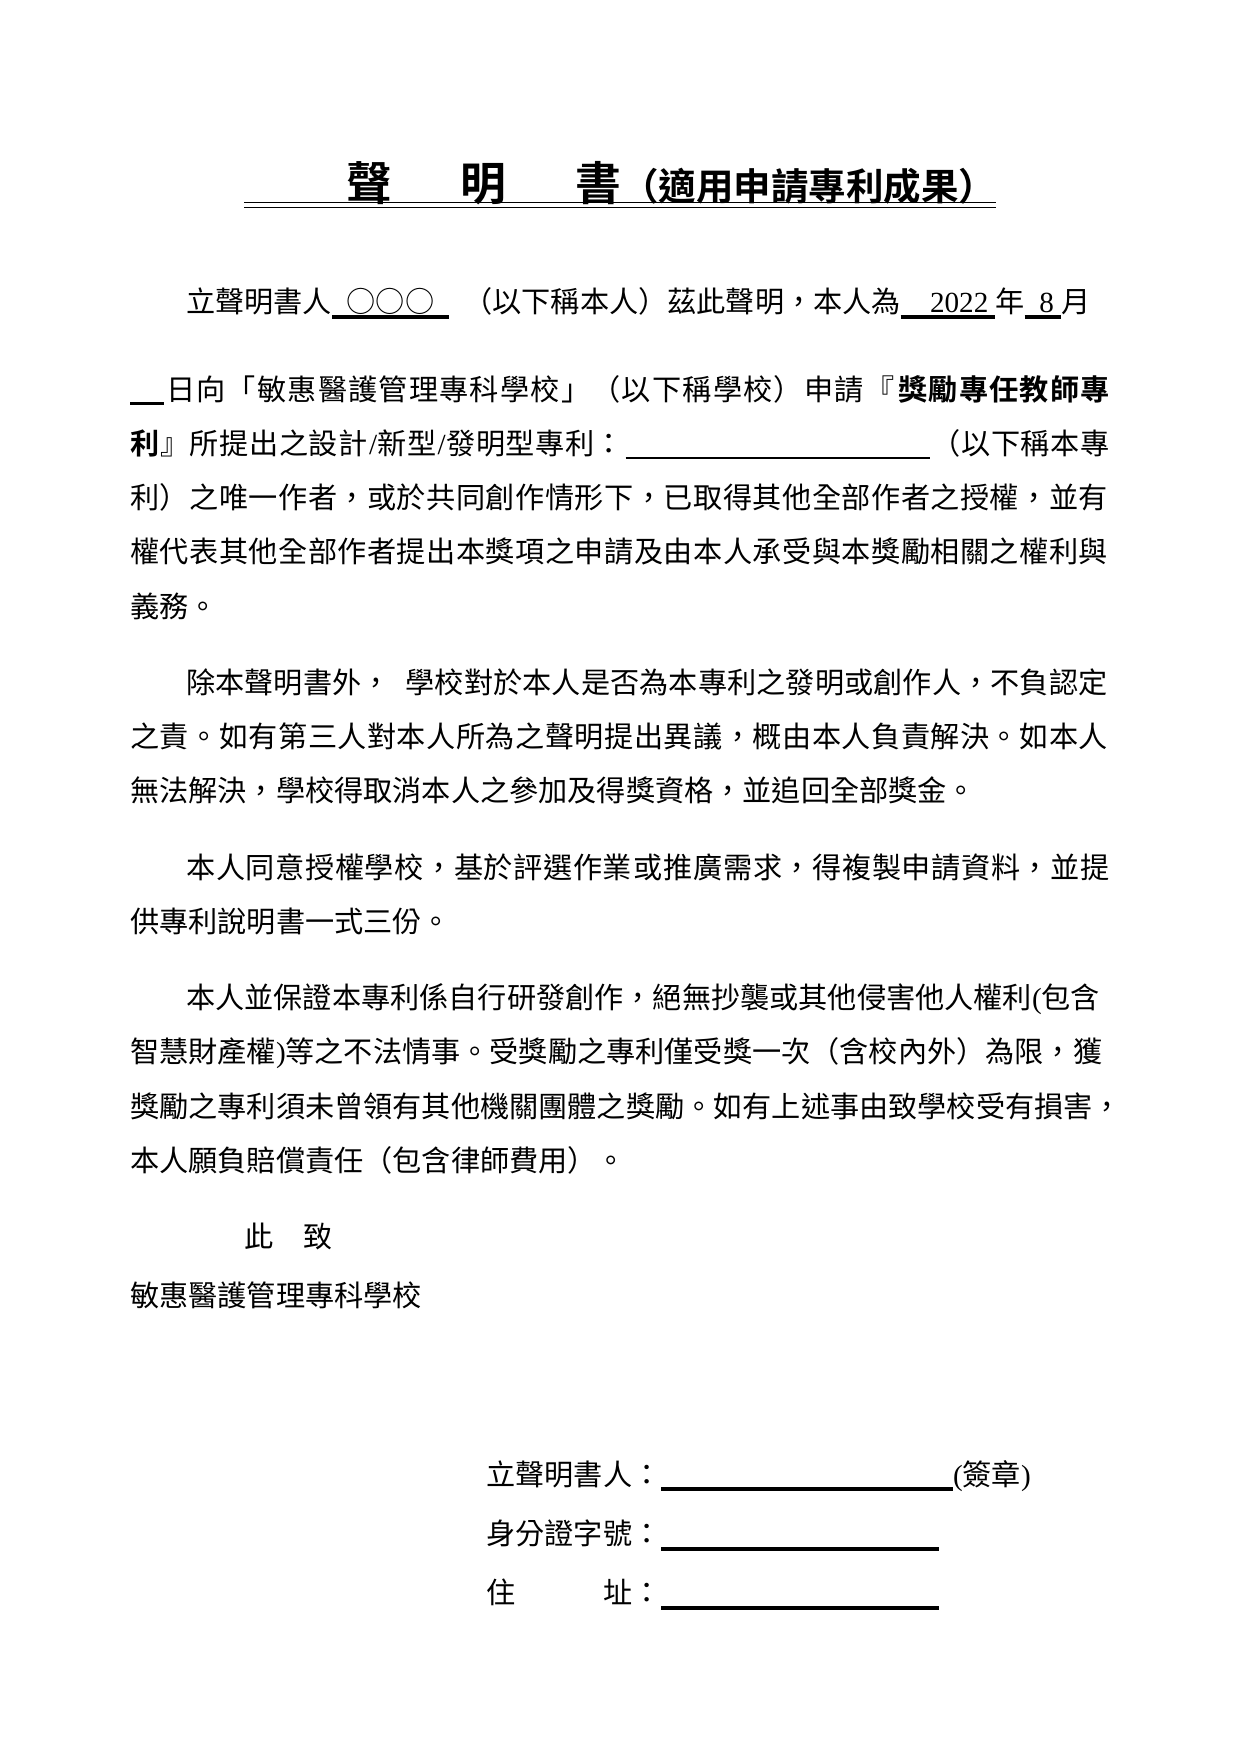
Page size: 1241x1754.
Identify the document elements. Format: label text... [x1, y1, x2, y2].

text 住 址： [486, 1560, 1110, 1614]
text 本人並保證本專利係自行研發創作，絕無抄襲或其他侵害他人權利(包含智慧財產權)等之不法情事。受獎勵之專利僅受獎一次（含校內外）為限，獲獎勵之專利須未曾領有其他機關團體之獎勵。如有上述事由致學校受有損害，本人願負賠償責任（包含律師費用）。 [130, 965, 1110, 1182]
text 除本聲明書外， 學校對於本人是否為本專利之發明或創作人，不負認定之責。如有第三人對本人所為之聲明提出異議，概由本人負責解決。如本人無法解決，學校得取消本人之參加及得獎資格，並追回全部獎金。 [130, 650, 1110, 813]
text 立聲明書人： (簽章) [486, 1442, 1110, 1496]
text 聲 明 書（適用申請專利成果） [130, 147, 1110, 213]
text 本人同意授權學校，基於評選作業或推廣需求，得複製申請資料，並提供專利說明書一式三份。 [130, 835, 1110, 943]
text 立聲明書人 ○○○ （以下稱本人）茲此聲明，本人為 2022 年 8 月 [130, 269, 1110, 323]
text 此 致 [130, 1204, 1110, 1258]
text 日向「敏惠醫護管理專科學校」（以下稱學校）申請『獎勵專任教師專利』所提出之設計/新型/發明型專利： （以下稱本專利）之唯一作者，或於共同創作情形下，已取得其他全部作者之授權，並有權代表其他全部作者提出本獎項之申請及由本人承受與本獎勵相關之權利與義務。 [130, 357, 1110, 628]
text 敏惠醫護管理專科學校 [130, 1263, 1110, 1318]
text 身分證字號： [486, 1501, 1110, 1555]
